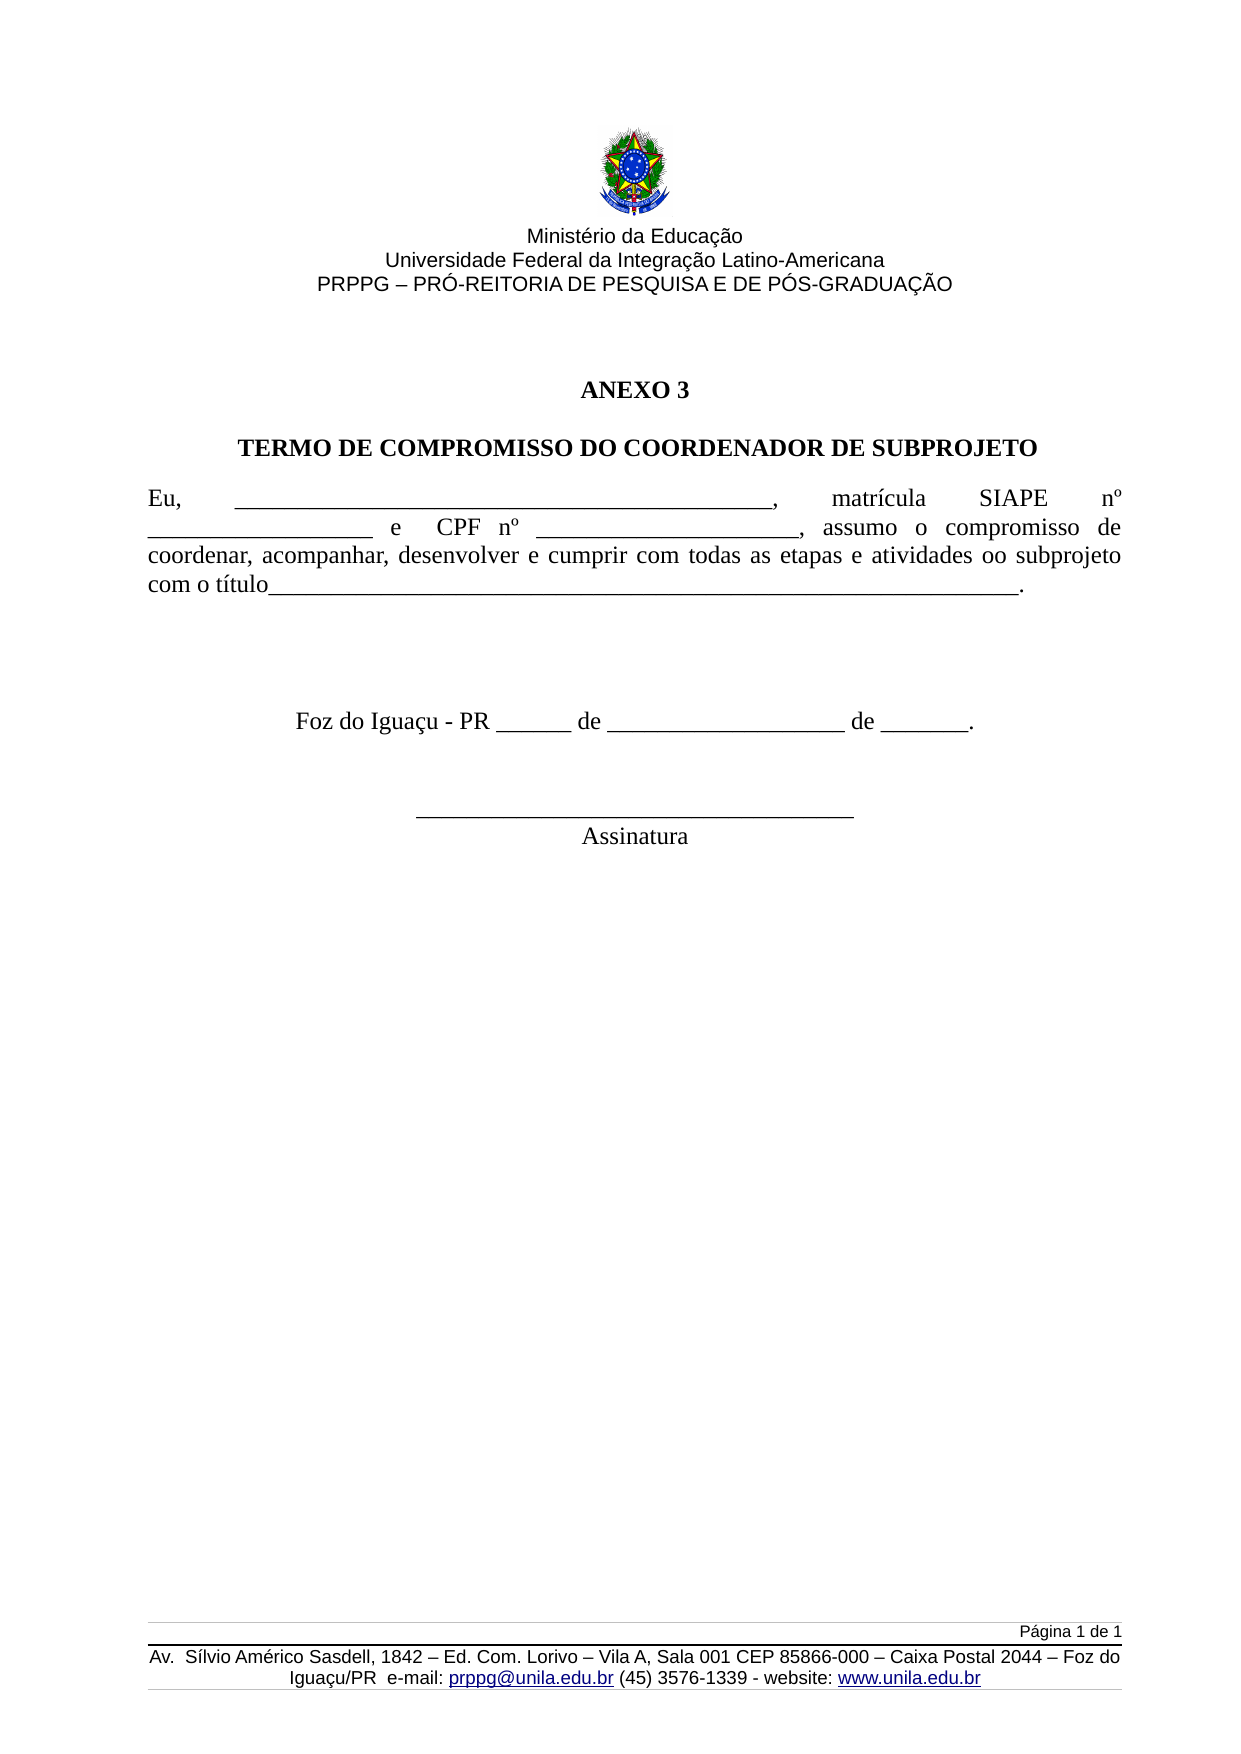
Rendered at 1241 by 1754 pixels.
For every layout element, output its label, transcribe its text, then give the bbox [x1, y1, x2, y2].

text Assinatura [148, 821, 1122, 849]
text ___________________________________ [148, 792, 1122, 821]
text Eu, ___________________________________________, matrícula SIAPE nº __________________ e CPF nº _____________________, assumo o compromisso de coordenar, acompanhar, desenvolver e cumprir com todas as etapas e atividades oo subprojeto com o título____________________________________________________________. [148, 483, 1122, 598]
text ANEXO 3 [148, 375, 1122, 404]
text TERMO DE COMPROMISSO DO COORDENADOR DE SUBPROJETO [148, 433, 1122, 461]
text Foz do Iguaçu - PR ______ de ___________________ de _______. [148, 706, 1122, 734]
